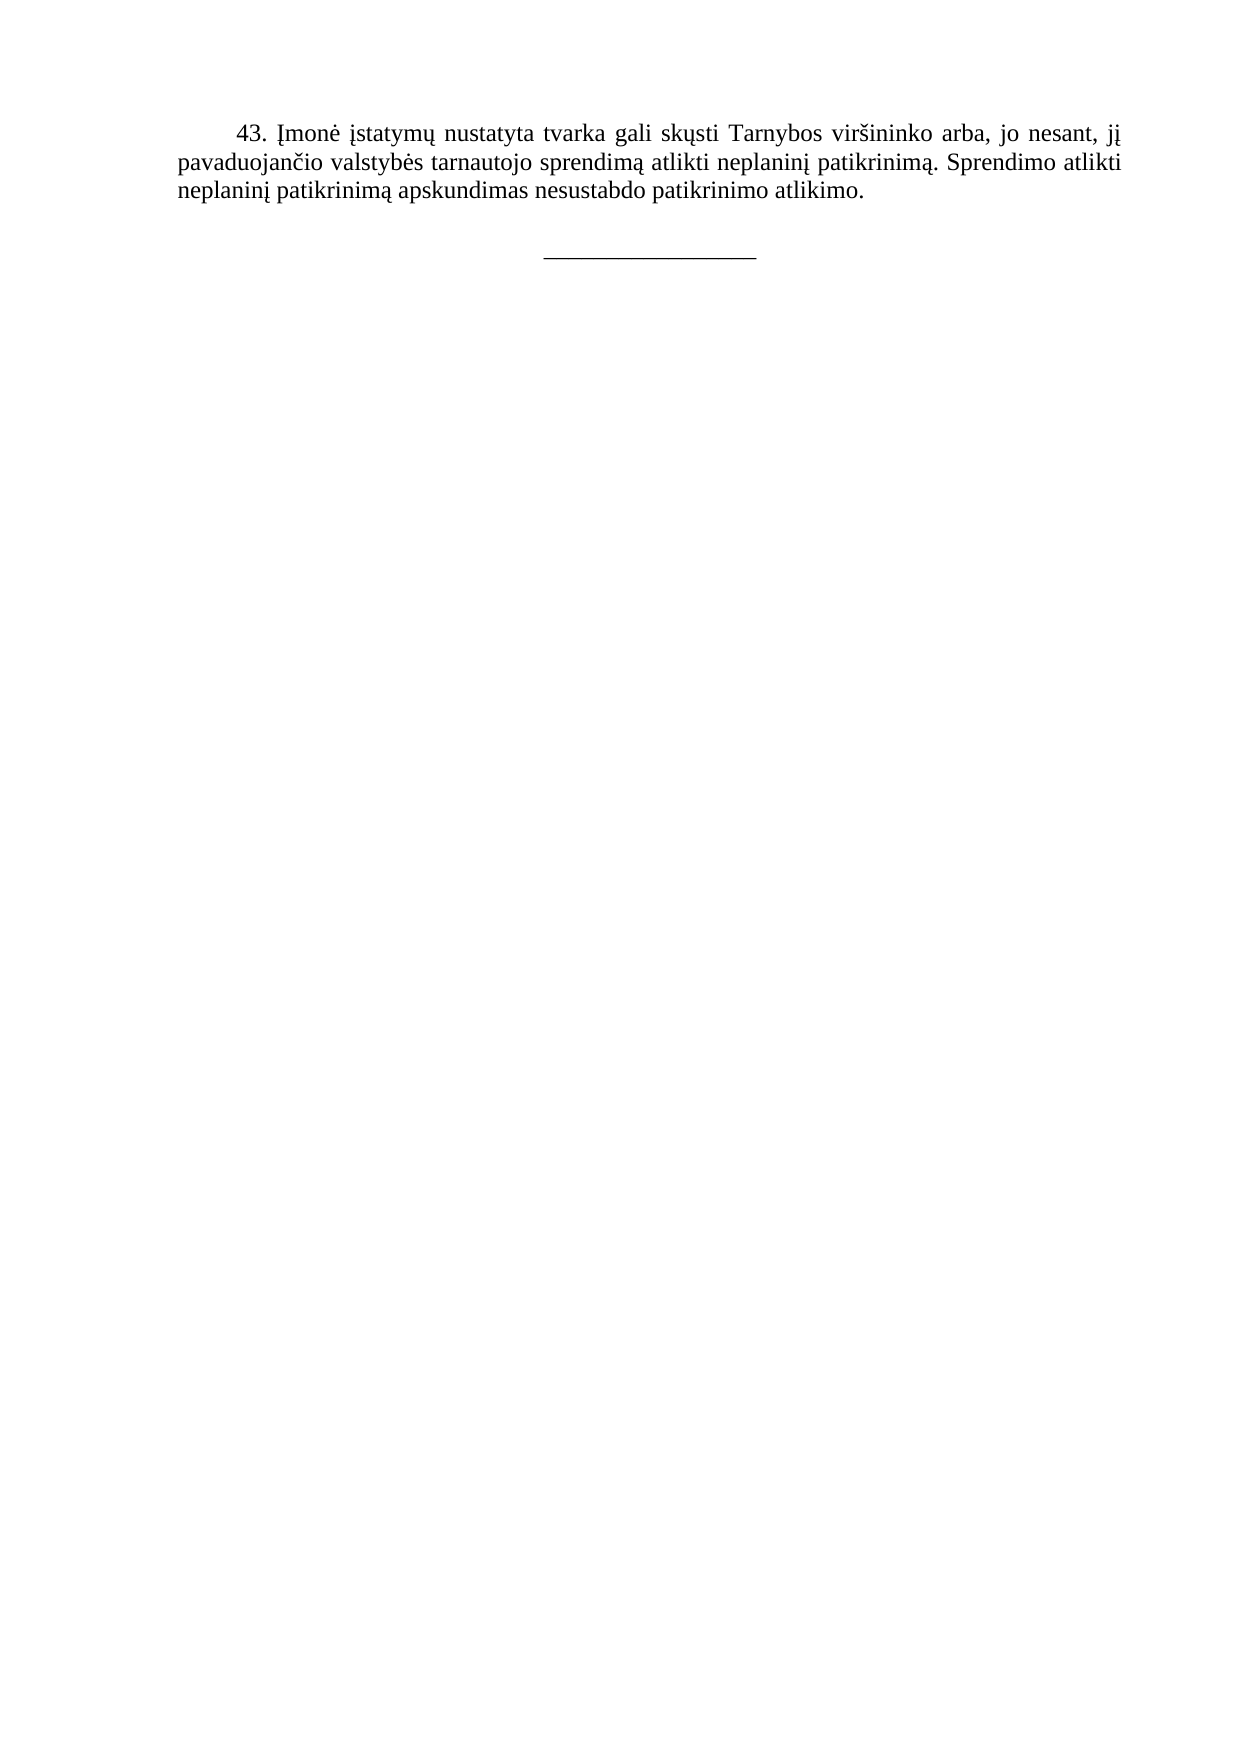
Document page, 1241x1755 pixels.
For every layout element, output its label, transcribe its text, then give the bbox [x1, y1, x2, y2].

text 43. Įmonė įstatymų nustatyta tvarka gali skųsti Tarnybos viršininko arba, jo nesant, jį pavaduojančio valstybės tarnautojo sprendimą atlikti neplaninį patikrinimą. Sprendimo atlikti neplaninį patikrinimą apskundimas nesustabdo patikrinimo atlikimo. [177, 118, 1122, 204]
text _________________ [177, 233, 1122, 262]
